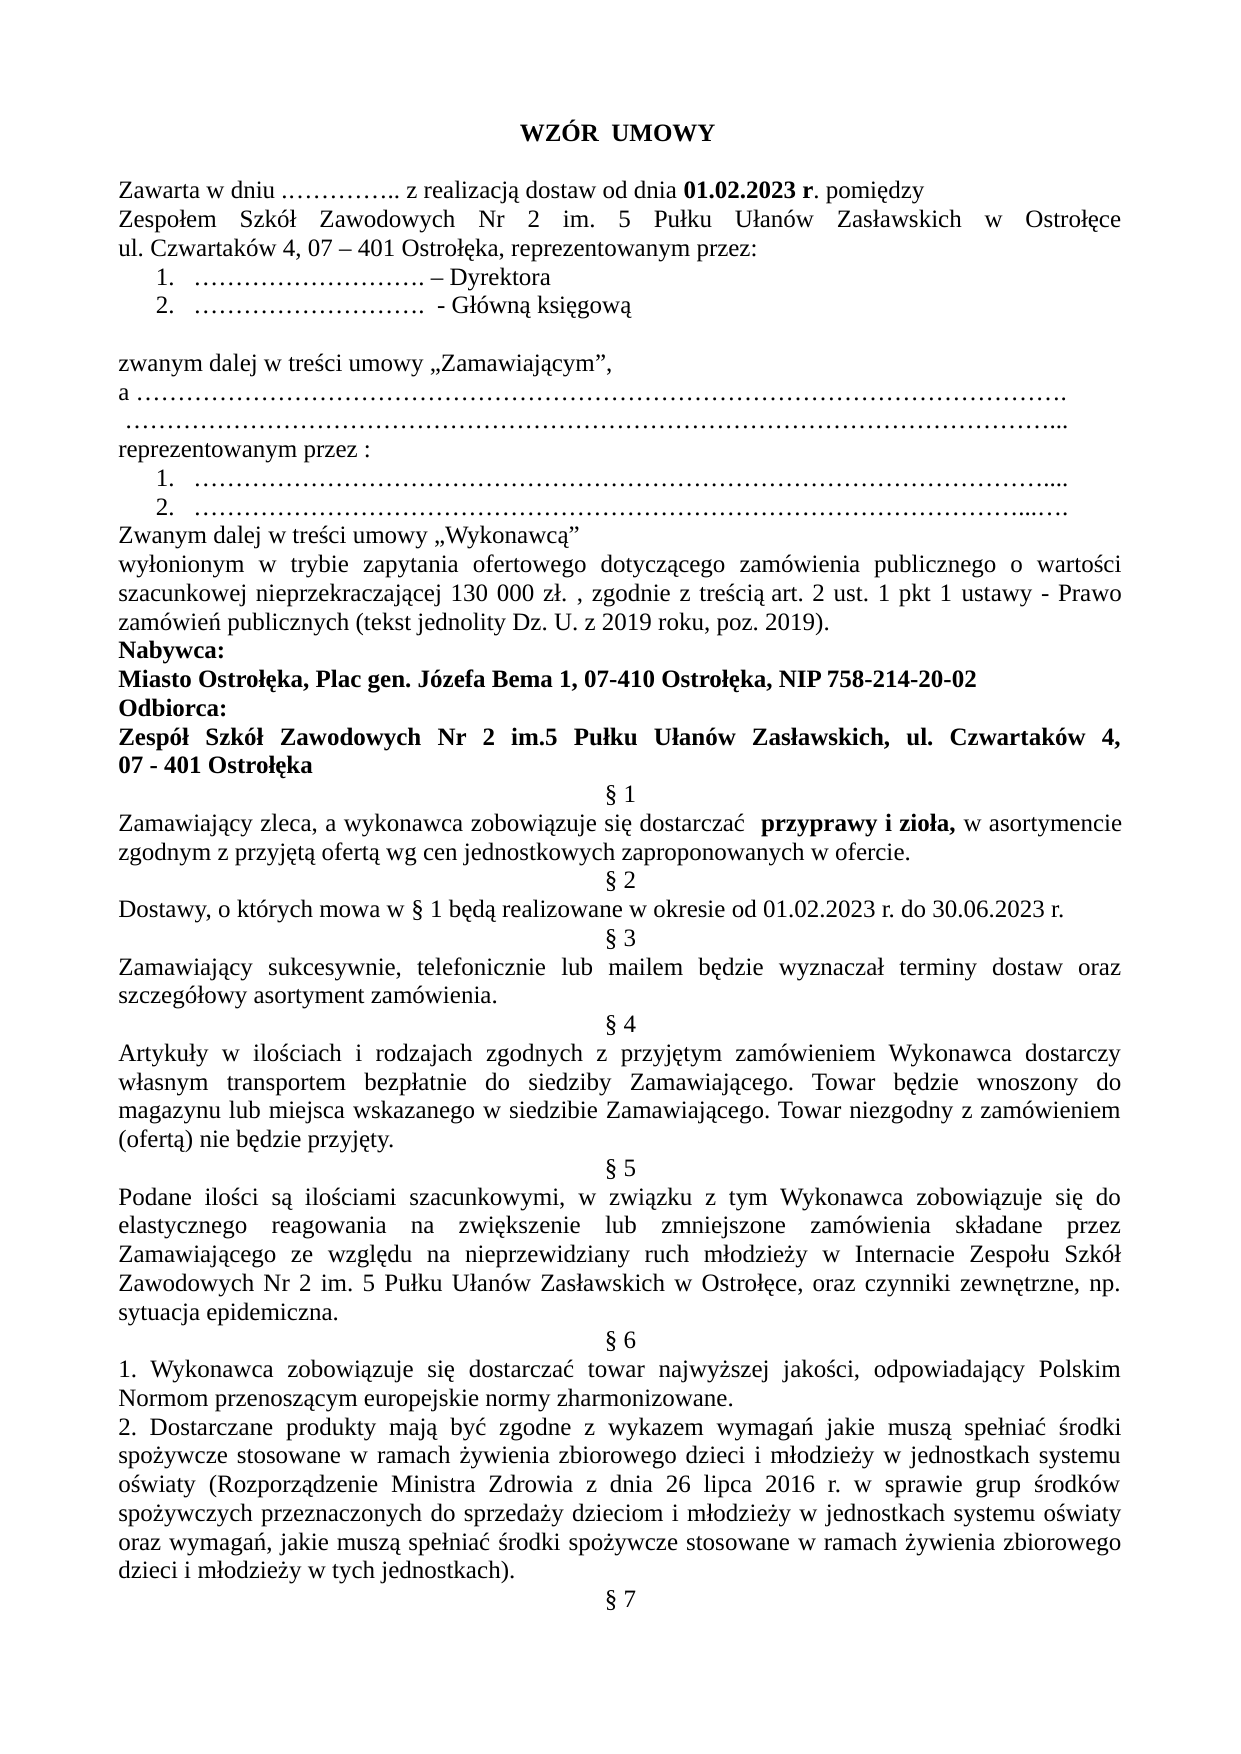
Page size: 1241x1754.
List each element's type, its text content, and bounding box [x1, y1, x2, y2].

text § 5 [118, 1153, 1122, 1182]
text zwanym dalej w treści umowy „Zamawiającym”, [118, 348, 1122, 377]
text Artykuły w ilościach i rodzajach zgodnych z przyjętym zamówieniem Wykonawca dostarczy własnym transportem bezpłatnie do siedziby Zamawiającego. Towar będzie wnoszony do magazynu lub miejsca wskazanego w siedzibie Zamawiającego. Towar niezgodny z zamówieniem (ofertą) nie będzie przyjęty. [118, 1038, 1122, 1153]
text 1. Wykonawca zobowiązuje się dostarczać towar najwyższej jakości, odpowiadający Polskim Normom przenoszącym europejskie normy zharmonizowane. [118, 1354, 1122, 1412]
text § 4 [118, 1009, 1122, 1038]
text Zespół Szkół Zawodowych Nr 2 im.5 Pułku Ułanów Zasławskich, ul. Czwartaków 4, 07 - 401 Ostrołęka [118, 722, 1122, 779]
text Zamawiający zleca, a wykonawca zobowiązuje się dostarczać przyprawy i zioła, w asortymencie zgodnym z przyjętą ofertą wg cen jednostkowych zaproponowanych w ofercie. [118, 808, 1122, 866]
text …………………………………………………………………………………………………... [118, 406, 1122, 434]
list ………………………………………………………………………………………….... [156, 463, 1122, 492]
text § 1 [118, 779, 1122, 808]
text 2. Dostarczane produkty mają być zgodne z wykazem wymagań jakie muszą spełniać środki spożywcze stosowane w ramach żywienia zbiorowego dzieci i młodzieży w jednostkach systemu oświaty (Rozporządzenie Ministra Zdrowia z dnia 26 lipca 2016 r. w sprawie grup środków spożywczych przeznaczonych do sprzedaży dzieciom i młodzieży w jednostkach systemu oświaty oraz wymagań, jakie muszą spełniać środki spożywcze stosowane w ramach żywienia zbiorowego dzieci i młodzieży w tych jednostkach). [118, 1412, 1122, 1584]
text § 3 [118, 923, 1122, 952]
text § 7 [118, 1584, 1122, 1613]
list ………………………………………………………………………………………...…. [156, 492, 1122, 521]
text Podane ilości są ilościami szacunkowymi, w związku z tym Wykonawca zobowiązuje się do elastycznego reagowania na zwiększenie lub zmniejszone zamówienia składane przez Zamawiającego ze względu na nieprzewidziany ruch młodzieży w Internacie Zespołu Szkół Zawodowych Nr 2 im. 5 Pułku Ułanów Zasławskich w Ostrołęce, oraz czynniki zewnętrzne, np. sytuacja epidemiczna. [118, 1182, 1122, 1326]
text Zamawiający sukcesywnie, telefonicznie lub mailem będzie wyznaczał terminy dostaw oraz szczegółowy asortyment zamówienia. [118, 952, 1122, 1009]
text § 2 [118, 866, 1122, 894]
text Zawarta w dniu .………….. z realizacją dostaw od dnia 01.02.2023 r. pomiędzy [118, 176, 1122, 204]
text a …………………………………………………………………………………………………. [118, 377, 1122, 406]
text WZÓR UMOWY [118, 118, 1122, 147]
text § 6 [118, 1326, 1122, 1354]
list ………………………. – Dyrektora [156, 262, 1122, 291]
text Zwanym dalej w treści umowy „Wykonawcą” [118, 521, 1122, 549]
text wyłonionym w trybie zapytania ofertowego dotyczącego zamówienia publicznego o wartości szacunkowej nieprzekraczającej 130 000 zł. , zgodnie z treścią art. 2 ust. 1 pkt 1 ustawy - Prawo zamówień publicznych (tekst jednolity Dz. U. z 2019 roku, poz. 2019). [118, 549, 1122, 636]
text Nabywca: [118, 636, 1122, 664]
text Miasto Ostrołęka, Plac gen. Józefa Bema 1, 07-410 Ostrołęka, NIP 758-214-20-02 [118, 664, 1122, 693]
text Dostawy, o których mowa w § 1 będą realizowane w okresie od 01.02.2023 r. do 30.06.2023 r. [118, 894, 1122, 923]
text Zespołem Szkół Zawodowych Nr 2 im. 5 Pułku Ułanów Zasławskich w Ostrołęce ul. Czwartaków 4, 07 – 401 Ostrołęka, reprezentowanym przez: [118, 204, 1122, 262]
list ………………………. - Główną księgową [156, 291, 1122, 319]
text reprezentowanym przez : [118, 434, 1122, 463]
text Odbiorca: [118, 693, 1122, 722]
